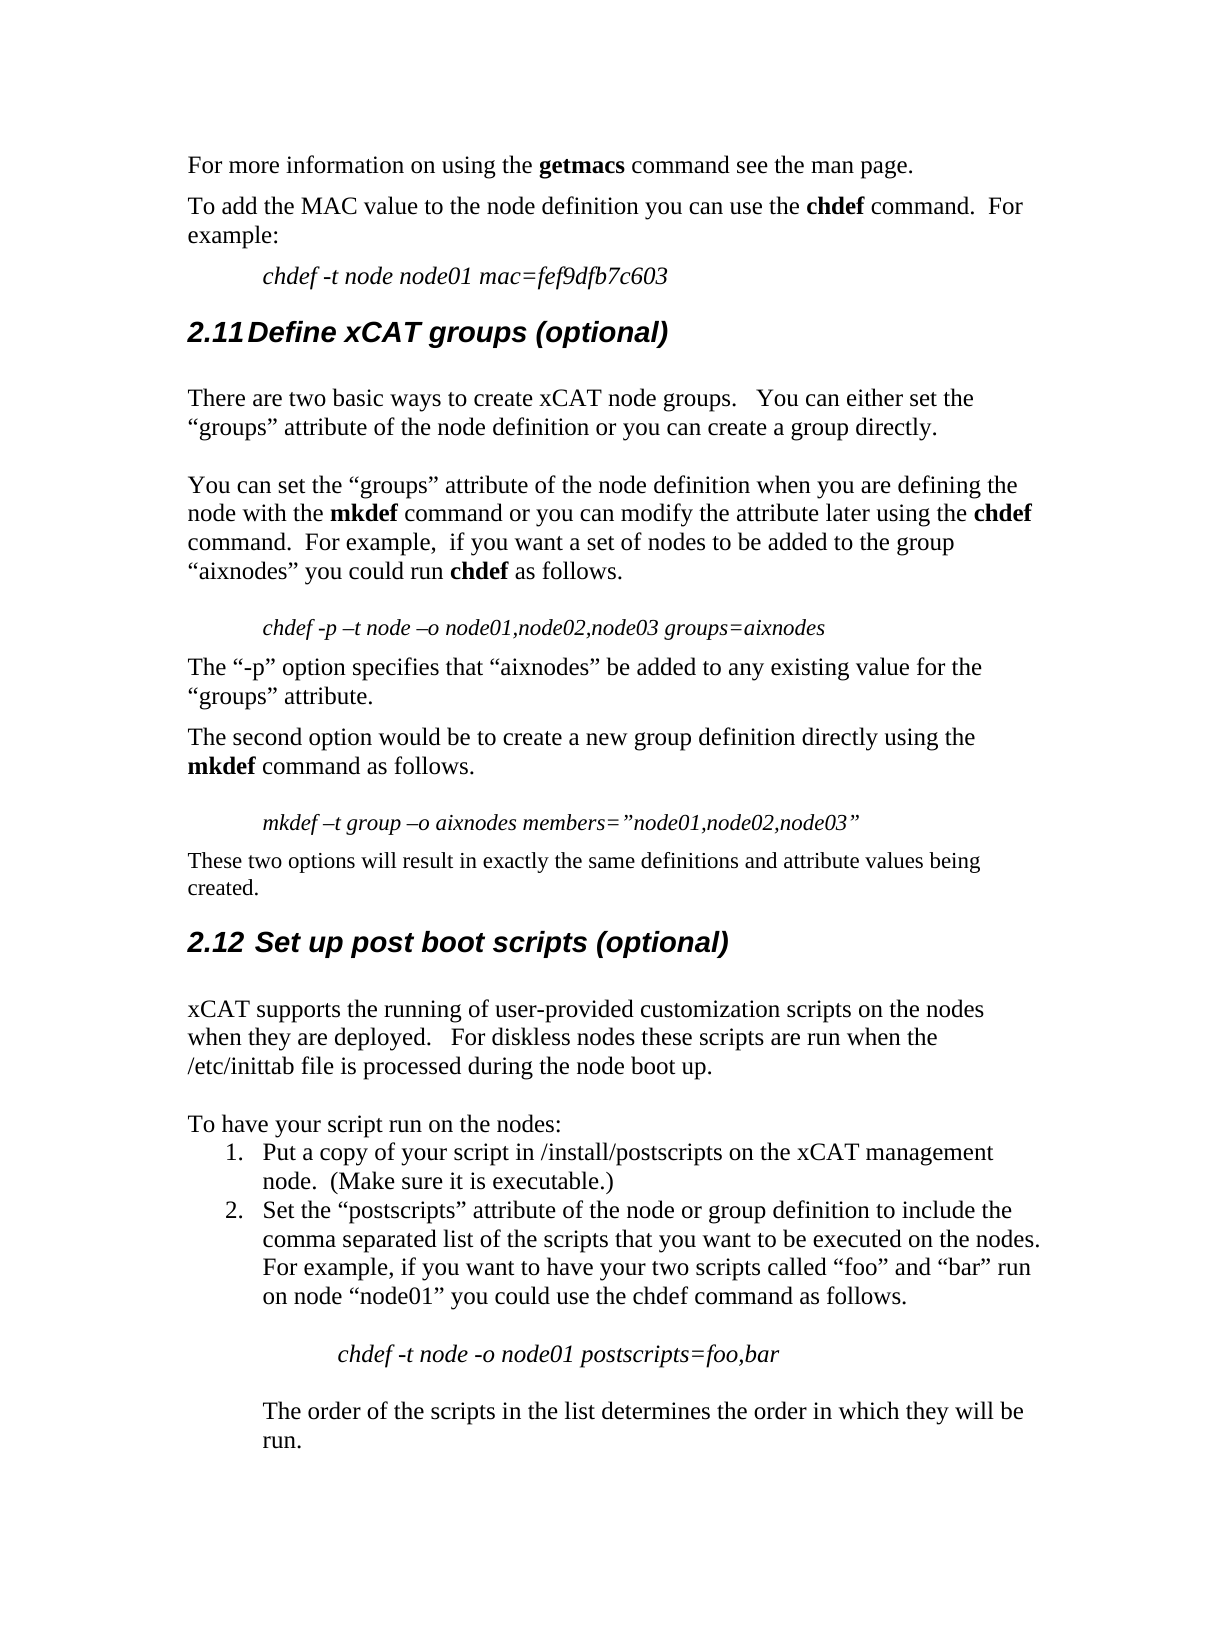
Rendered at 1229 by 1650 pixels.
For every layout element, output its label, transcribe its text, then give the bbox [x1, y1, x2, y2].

text chdef -t node node01 mac=fef9dfb7c603 [187, 261, 1041, 290]
list Set the “postscripts” attribute of the node or group definition to include the comma separated list of the scripts that you want to be executed on the nodes. For example, if you want to have your two scripts called “foo” and “bar” run on node “node01” you could use the chdef command as follows. [225, 1195, 1041, 1310]
subtitle Set up post boot scripts (optional) [187, 925, 1041, 959]
text chdef -p –t node –o node01,node02,node03 groups=aixnodes [187, 613, 1041, 640]
list Put a copy of your script in /install/postscripts on the xCAT management node. (Make sure it is executable.) [225, 1137, 1041, 1195]
list There are two basic ways to create xCAT node groups. You can either set the “groups” attribute of the node definition or you can create a group directly. [150, 383, 1041, 441]
text These two options will result in exactly the same definitions and attribute values being created. [187, 847, 1041, 900]
text The order of the scripts in the list determines the order in which they will be run. [262, 1396, 1041, 1454]
text The “-p” option specifies that “aixnodes” be added to any existing value for the “groups” attribute. [187, 652, 1041, 710]
subtitle Define xCAT groups (optional) [187, 315, 1041, 348]
text chdef -t node -o node01 postscripts=foo,bar [187, 1339, 1041, 1367]
text mkdef –t group –o aixnodes members=”node01,node02,node03” [187, 809, 1041, 835]
list The second option would be to create a new group definition directly using the mkdef command as follows. [150, 722, 1041, 780]
text xCAT supports the running of user-provided customization scripts on the nodes when they are deployed. For diskless nodes these scripts are run when the /etc/inittab file is processed during the node boot up. [187, 994, 1041, 1080]
text To have your script run on the nodes: [187, 1109, 1041, 1137]
list You can set the “groups” attribute of the node definition when you are defining the node with the mkdef command or you can modify the attribute later using the chdef command. For example, if you want a set of nodes to be added to the group “aixnodes” you could run chdef as follows. [187, 470, 1041, 585]
text For more information on using the getmacs command see the man page. [187, 150, 1041, 179]
text To add the MAC value to the node definition you can use the chdef command. For example: [187, 191, 1041, 249]
